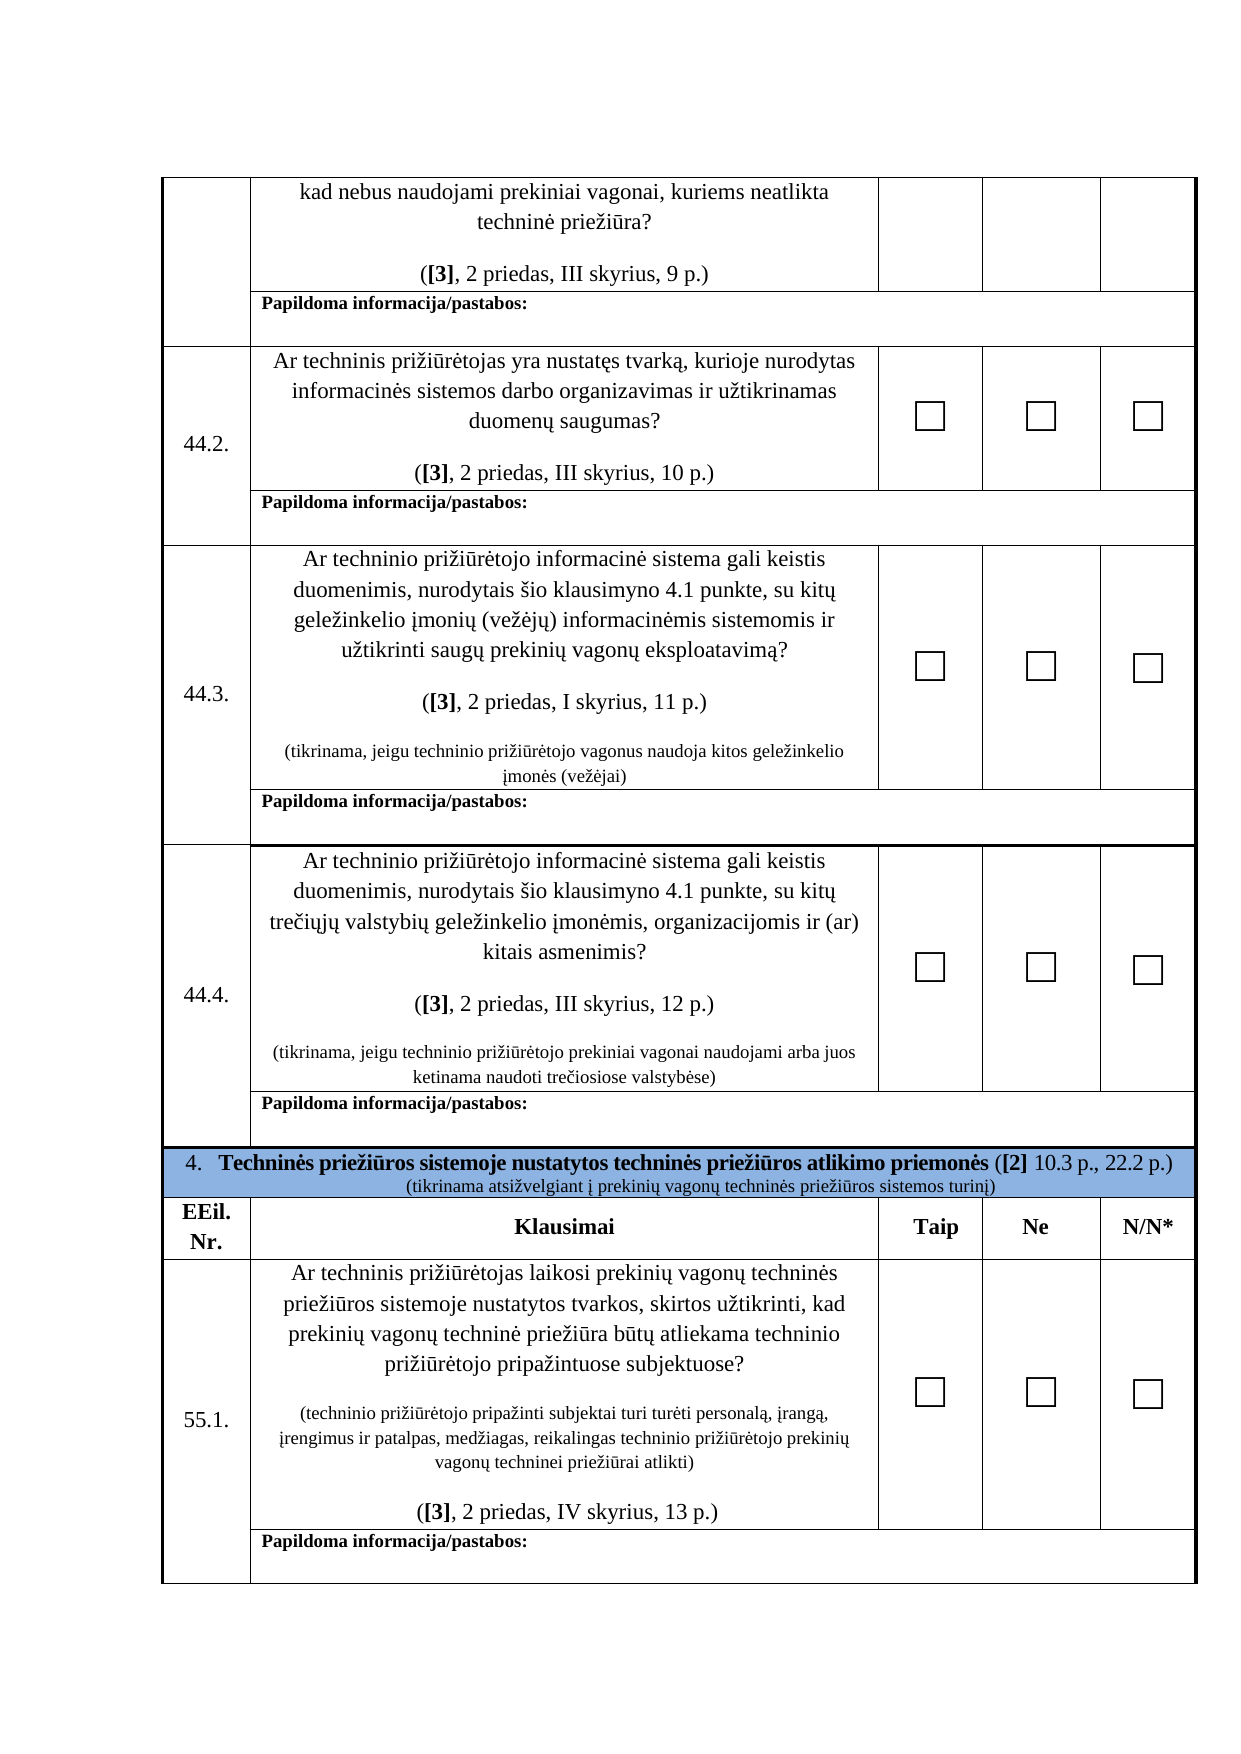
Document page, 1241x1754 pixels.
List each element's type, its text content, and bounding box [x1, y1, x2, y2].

table_cell Papildoma informacija/pastabos: [251, 491, 1194, 544]
table_cell □ [983, 1260, 1100, 1528]
table_cell EEil. Nr. [164, 1198, 250, 1258]
table_cell Klausimai [251, 1198, 878, 1258]
table_cell □ [1101, 347, 1194, 489]
table_cell Ar techninio prižiūrėtojo informacinė sistema gali keistis duomenimis, nurodytais šio klausimyno 4.1 punkte, su kitų geležinkelio įmonių (vežėjų) informacinėmis sistemomis ir užtikrinti saugų prekinių vagonų eksploatavimą? ([3], 2 priedas, I skyrius, 11 p.) (tikrinama, jeigu techninio prižiūrėtojo vagonus naudoja kitos geležinkelio įmonės (vežėjai) [251, 546, 878, 789]
table_cell □ [879, 546, 982, 789]
table_cell □ [983, 546, 1100, 789]
table_cell Ne [983, 1198, 1100, 1258]
table_cell □ [879, 347, 982, 489]
table_cell 4. Techninės priežiūros sistemoje nustatytos techninės priežiūros atlikimo priemonės ([2] 10.3 p., 22.2 p.) (tikrinama atsižvelgiant į prekinių vagonų techninės priežiūros sistemos turinį) [164, 1149, 1194, 1197]
table_cell [983, 178, 1100, 291]
table_cell Ar techninis prižiūrėtojas laikosi prekinių vagonų techninės priežiūros sistemoje nustatytos tvarkos, skirtos užtikrinti, kad prekinių vagonų techninė priežiūra būtų atliekama techninio prižiūrėtojo pripažintuose subjektuose? (techninio prižiūrėtojo pripažinti subjektai turi turėti personalą, įrangą, įrengimus ir patalpas, medžiagas, reikalingas techninio prižiūrėtojo prekinių vagonų techninei priežiūrai atlikti) ([3], 2 priedas, IV skyrius, 13 p.) [251, 1260, 878, 1528]
table_cell Ar techninis prižiūrėtojas yra nustatęs tvarką, kurioje nurodytas informacinės sistemos darbo organizavimas ir užtikrinamas duomenų saugumas? ([3], 2 priedas, III skyrius, 10 p.) [251, 347, 878, 489]
table_cell □ [879, 1260, 982, 1528]
table_cell [164, 178, 250, 346]
table_cell 55.1. [164, 1260, 250, 1583]
table_cell Papildoma informacija/pastabos: [251, 1092, 1194, 1146]
table_cell □ [983, 847, 1100, 1091]
table_cell □ [1101, 847, 1194, 1091]
table_cell [1101, 178, 1194, 291]
table_cell □ [879, 847, 982, 1091]
table_cell 44.4. [164, 845, 250, 1146]
table_cell Taip [879, 1198, 982, 1258]
table_cell Papildoma informacija/pastabos: [251, 790, 1194, 844]
table_cell □ [1101, 1260, 1194, 1528]
table_cell □ [1101, 546, 1194, 789]
table_cell 44.3. [164, 546, 250, 844]
table_cell [879, 178, 982, 291]
table_cell 44.2. [164, 347, 250, 544]
table_cell Papildoma informacija/pastabos: [251, 1530, 1194, 1583]
table_cell kad nebus naudojami prekiniai vagonai, kuriems neatlikta techninė priežiūra? ([3], 2 priedas, III skyrius, 9 p.) [251, 178, 878, 291]
table_cell N/N* [1101, 1198, 1194, 1258]
table_cell Papildoma informacija/pastabos: [251, 292, 1194, 346]
table_cell Ar techninio prižiūrėtojo informacinė sistema gali keistis duomenimis, nurodytais šio klausimyno 4.1 punkte, su kitų trečiųjų valstybių geležinkelio įmonėmis, organizacijomis ir (ar) kitais asmenimis? ([3], 2 priedas, III skyrius, 12 p.) (tikrinama, jeigu techninio prižiūrėtojo prekiniai vagonai naudojami arba juos ketinama naudoti trečiosiose valstybėse) [251, 847, 878, 1091]
table_cell □ [983, 347, 1100, 489]
